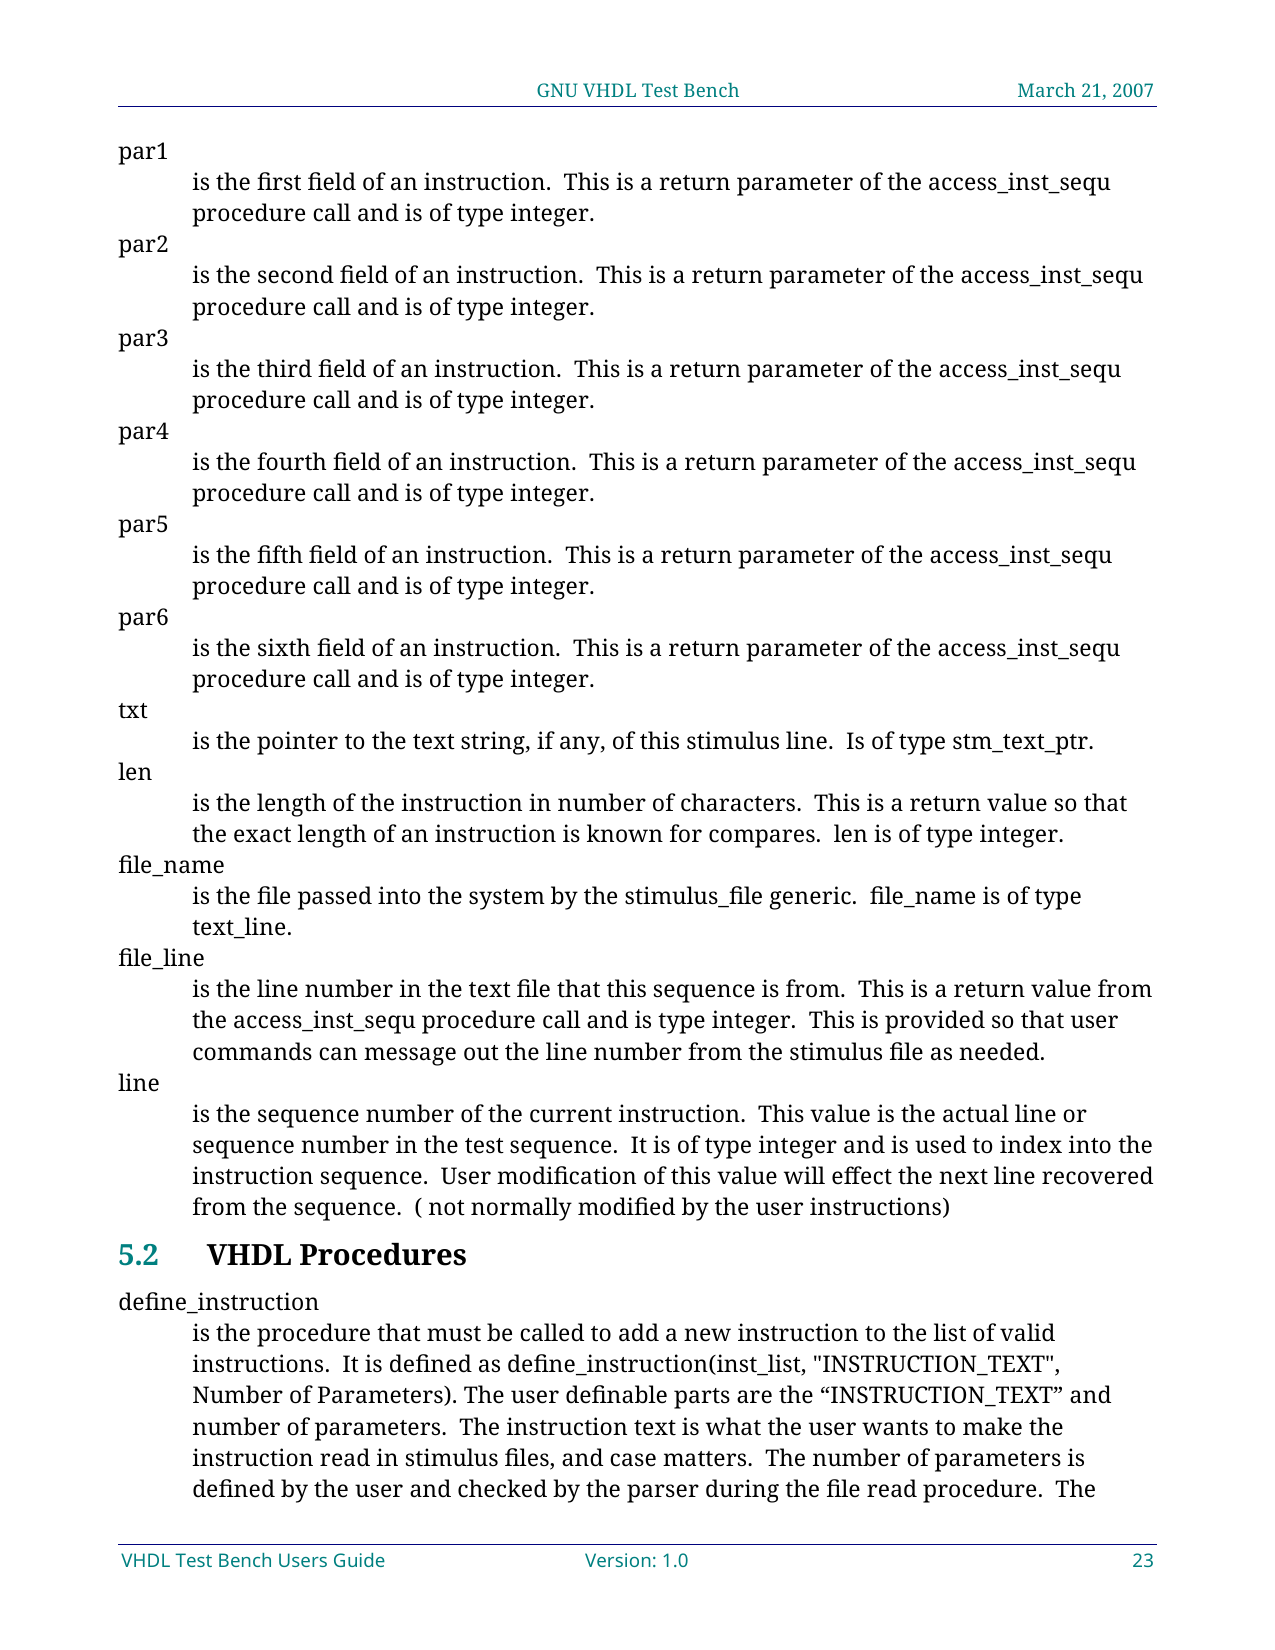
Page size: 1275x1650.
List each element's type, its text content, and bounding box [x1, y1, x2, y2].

text par4 [118, 415, 1157, 446]
text is the first field of an instruction. This is a return parameter of the access_inst_sequ procedure call and is of type integer. [192, 166, 1157, 228]
text is the second field of an instruction. This is a return parameter of the access_inst_sequ procedure call and is of type integer. [192, 259, 1157, 322]
text is the file passed into the system by the stimulus_file generic. file_name is of type text_line. [192, 880, 1157, 942]
text file_line [118, 942, 1157, 973]
text is the sixth field of an instruction. This is a return parameter of the access_inst_sequ procedure call and is of type integer. [192, 632, 1157, 694]
text is the procedure that must be called to add a new instruction to the list of valid instructions. It is defined as define_instruction(inst_list, "INSTRUCTION_TEXT", Number of Parameters). The user definable parts are the “INSTRUCTION_TEXT” and number of parameters. The instruction text is what the user wants to make the instruction read in stimulus files, and case matters. The number of parameters is defined by the user and checked by the parser during the file read procedure. The [192, 1317, 1157, 1503]
text is the fourth field of an instruction. This is a return parameter of the access_inst_sequ procedure call and is of type integer. [192, 446, 1157, 508]
text len [118, 756, 1157, 787]
text txt [118, 694, 1157, 725]
text is the pointer to the text string, if any, of this stimulus line. Is of type stm_text_ptr. [192, 725, 1157, 756]
text par3 [118, 322, 1157, 353]
text is the line number in the text file that this sequence is from. This is a return value from the access_inst_sequ procedure call and is type integer. This is provided so that user commands can message out the line number from the stimulus file as needed. [192, 973, 1157, 1067]
text is the third field of an instruction. This is a return parameter of the access_inst_sequ procedure call and is of type integer. [192, 353, 1157, 415]
subtitle VHDL Procedures [118, 1234, 1157, 1274]
text line [118, 1067, 1157, 1098]
text par6 [118, 601, 1157, 632]
text is the sequence number of the current instruction. This value is the actual line or sequence number in the test sequence. It is of type integer and is used to index into the instruction sequence. User modification of this value will effect the next line recovered from the sequence. ( not normally modified by the user instructions) [192, 1098, 1157, 1222]
text is the length of the instruction in number of characters. This is a return value so that the exact length of an instruction is known for compares. len is of type integer. [192, 787, 1157, 849]
text par1 [118, 135, 1157, 166]
text file_name [118, 849, 1157, 880]
text par2 [118, 228, 1157, 259]
text par5 [118, 508, 1157, 539]
text is the fifth field of an instruction. This is a return parameter of the access_inst_sequ procedure call and is of type integer. [192, 539, 1157, 601]
text define_instruction [118, 1286, 1157, 1317]
